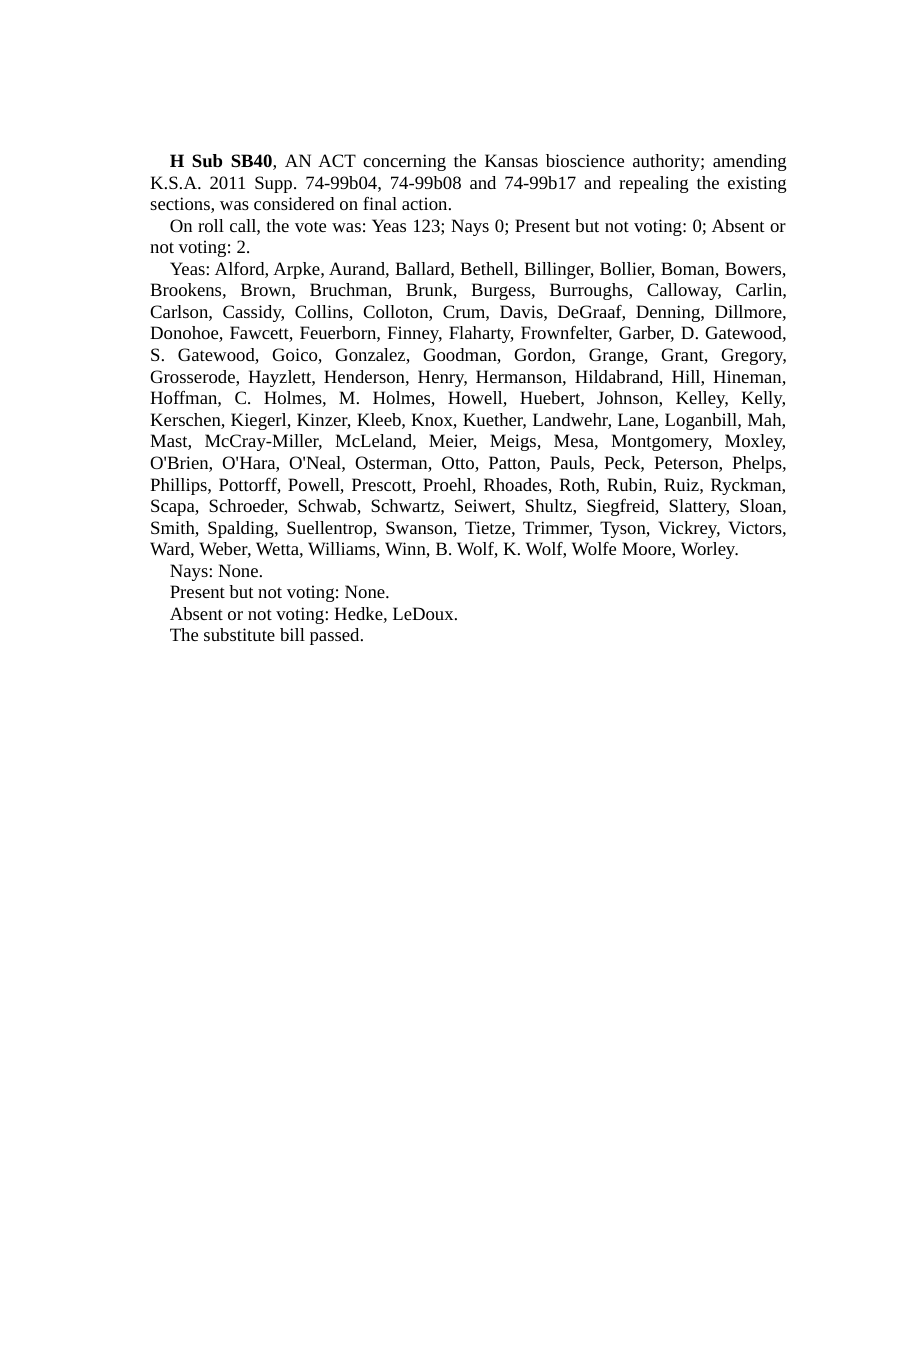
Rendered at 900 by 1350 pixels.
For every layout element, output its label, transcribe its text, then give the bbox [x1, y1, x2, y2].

text H Sub SB40, AN ACT concerning the Kansas bioscience authority; amending K.S.A. 2011 Supp. 74-99b04, 74-99b08 and 74-99b17 and repealing the existing sections, was considered on final action. [150, 150, 787, 215]
text Yeas: Alford, Arpke, Aurand, Ballard, Bethell, Billinger, Bollier, Boman, Bowers, Brookens, Brown, Bruchman, Brunk, Burgess, Burroughs, Calloway, Carlin, Carlson, Cassidy, Collins, Colloton, Crum, Davis, DeGraaf, Denning, Dillmore, Donohoe, Fawcett, Feuerborn, Finney, Flaharty, Frownfelter, Garber, D. Gatewood, S. Gatewood, Goico, Gonzalez, Goodman, Gordon, Grange, Grant, Gregory, Grosserode, Hayzlett, Henderson, Henry, Hermanson, Hildabrand, Hill, Hineman, Hoffman, C. Holmes, M. Holmes, Howell, Huebert, Johnson, Kelley, Kelly, Kerschen, Kiegerl, Kinzer, Kleeb, Knox, Kuether, Landwehr, Lane, Loganbill, Mah, Mast, McCray-Miller, McLeland, Meier, Meigs, Mesa, Montgomery, Moxley, O'Brien, O'Hara, O'Neal, Osterman, Otto, Patton, Pauls, Peck, Peterson, Phelps, Phillips, Pottorff, Powell, Prescott, Proehl, Rhoades, Roth, Rubin, Ruiz, Ryckman, Scapa, Schroeder, Schwab, Schwartz, Seiwert, Shultz, Siegfreid, Slattery, Sloan, Smith, Spalding, Suellentrop, Swanson, Tietze, Trimmer, Tyson, Vickrey, Victors, Ward, Weber, Wetta, Williams, Winn, B. Wolf, K. Wolf, Wolfe Moore, Worley. [150, 258, 787, 560]
text On roll call, the vote was: Yeas 123; Nays 0; Present but not voting: 0; Absent or not voting: 2. [150, 215, 787, 258]
text Nays: None. [150, 560, 787, 581]
text Present but not voting: None. [150, 581, 787, 603]
text Absent or not voting: Hedke, LeDoux. [150, 603, 787, 624]
text The substitute bill passed. [150, 624, 787, 646]
